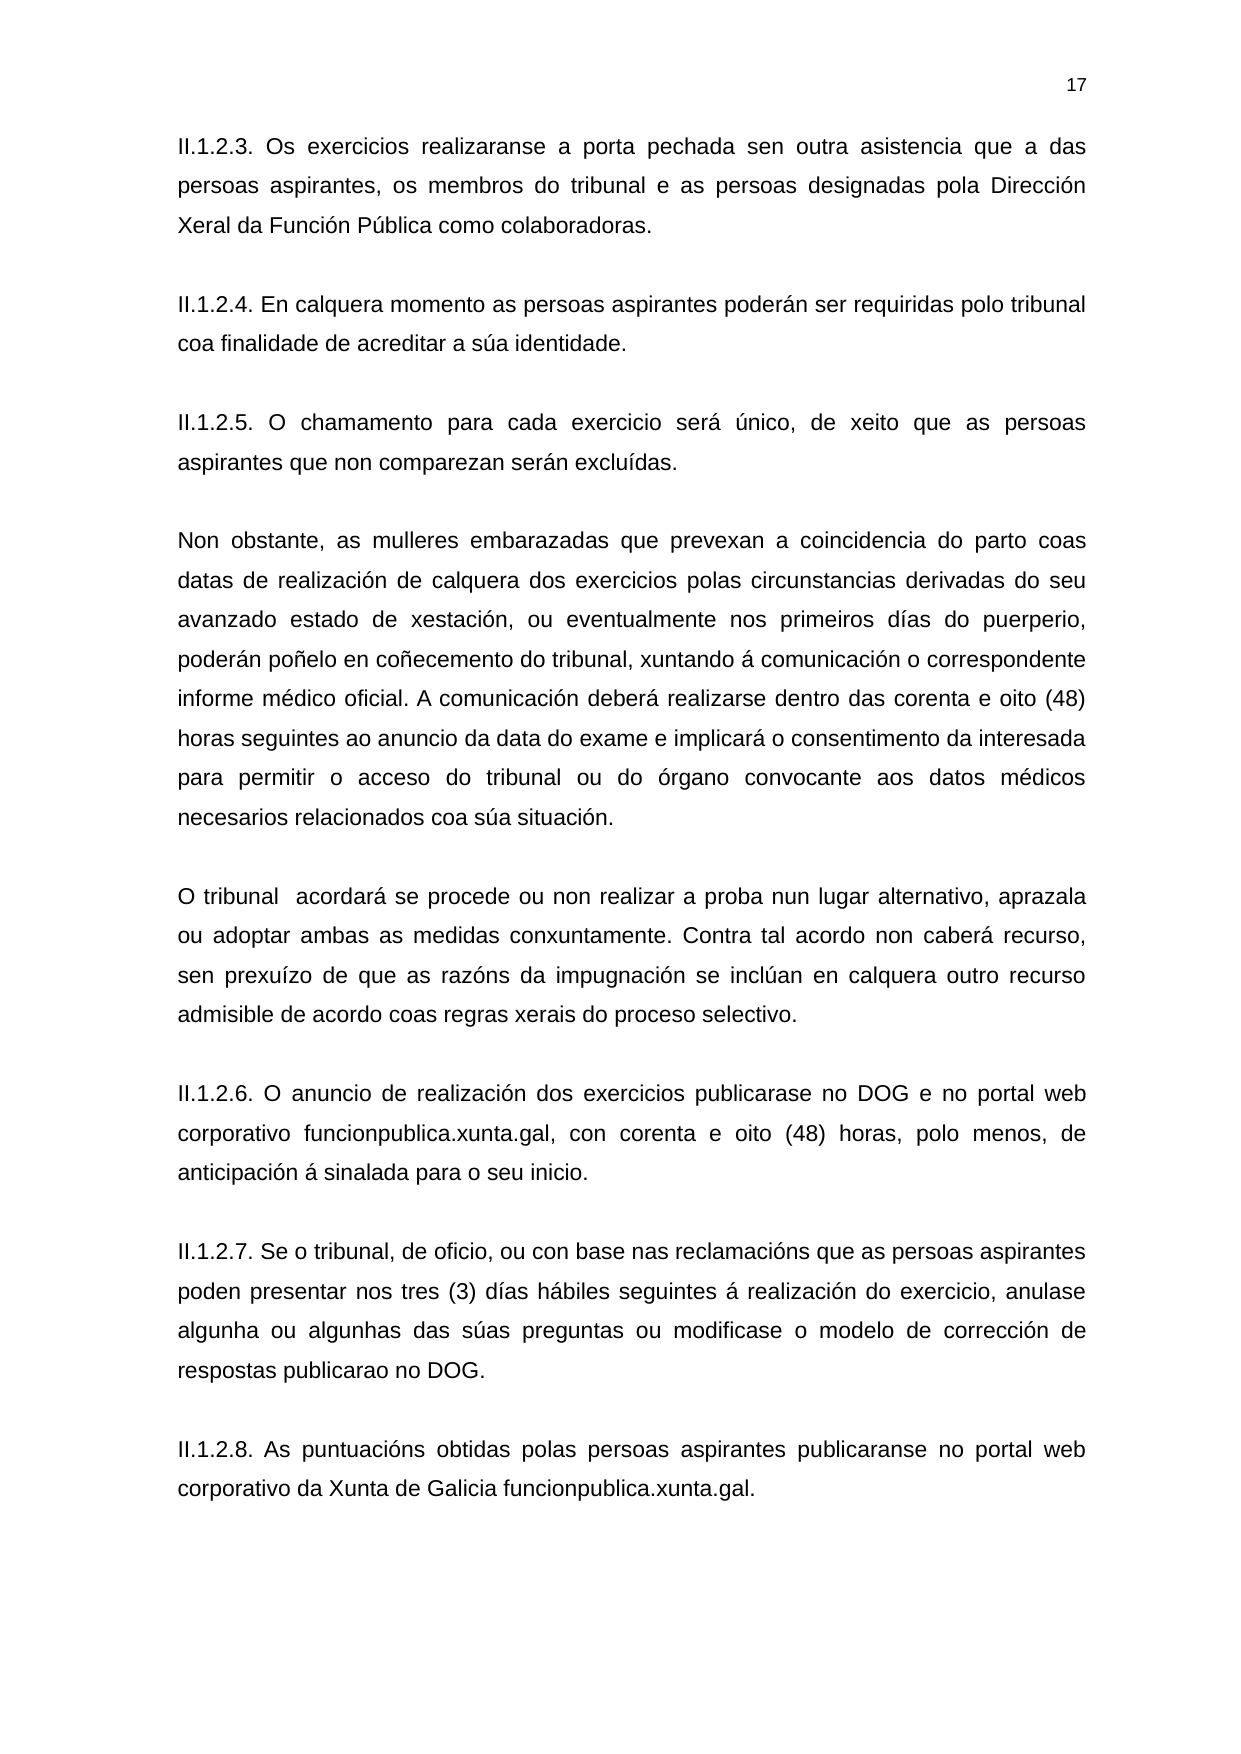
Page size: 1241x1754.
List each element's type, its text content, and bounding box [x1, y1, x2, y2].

text Non obstante, as mulleres embarazadas que prevexan a coincidencia do parto coas datas de realización de calquera dos exercicios polas circunstancias derivadas do seu avanzado estado de xestación, ou eventualmente nos primeiros días do puerperio, poderán poñelo en coñecemento do tribunal, xuntando á comunicación o correspondente informe médico oficial. A comunicación deberá realizarse dentro das corenta e oito (48) horas seguintes ao anuncio da data do exame e implicará o consentimento da interesada para permitir o acceso do tribunal ou do órgano convocante aos datos médicos necesarios relacionados coa súa situación. [177, 527, 1087, 830]
text II.1.2.8. As puntuacións obtidas polas persoas aspirantes publicaranse no portal web corporativo da Xunta de Galicia funcionpublica.xunta.gal. [177, 1436, 1087, 1501]
text II.1.2.6. O anuncio de realización dos exercicios publicarase no DOG e no portal web corporativo funcionpublica.xunta.gal, con corenta e oito (48) horas, polo menos, de anticipación á sinalada para o seu inicio. [177, 1080, 1087, 1186]
text II.1.2.7. Se o tribunal, de oficio, ou con base nas reclamacións que as persoas aspirantes poden presentar nos tres (3) días hábiles seguintes á realización do exercicio, anulase algunha ou algunhas das súas preguntas ou modificase o modelo de corrección de respostas publicarao no DOG. [177, 1238, 1087, 1383]
text O tribunal acordará se procede ou non realizar a proba nun lugar alternativo, aprazala ou adoptar ambas as medidas conxuntamente. Contra tal acordo non caberá recurso, sen prexuízo de que as razóns da impugnación se inclúan en calquera outro recurso admisible de acordo coas regras xerais do proceso selectivo. [177, 883, 1087, 1028]
text II.1.2.4. En calquera momento as persoas aspirantes poderán ser requiridas polo tribunal coa finalidade de acreditar a súa identidade. [177, 291, 1087, 356]
text II.1.2.3. Os exercicios realizaranse a porta pechada sen outra asistencia que a das persoas aspirantes, os membros do tribunal e as persoas designadas pola Dirección Xeral da Función Pública como colaboradoras. [177, 133, 1087, 238]
text II.1.2.5. O chamamento para cada exercicio será único, de xeito que as persoas aspirantes que non comparezan serán excluídas. [177, 409, 1087, 475]
